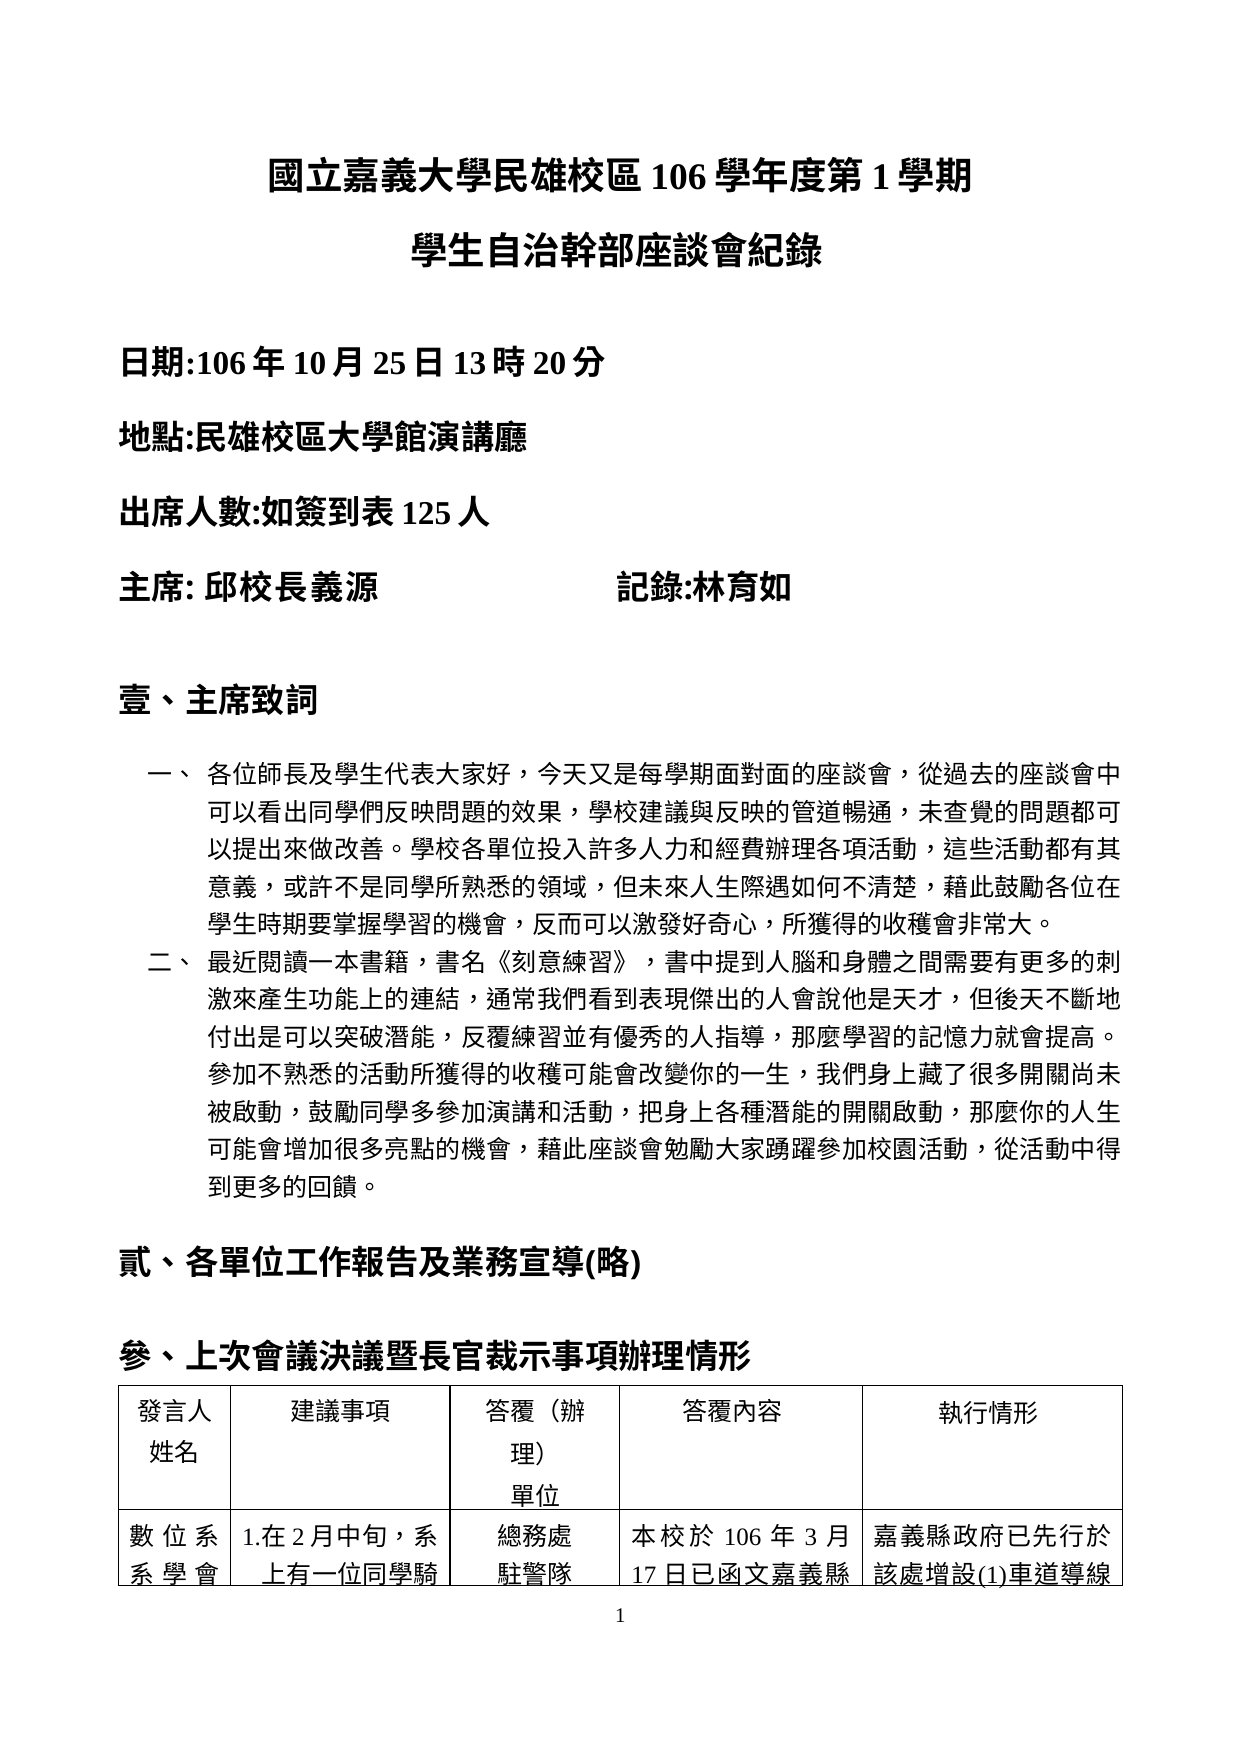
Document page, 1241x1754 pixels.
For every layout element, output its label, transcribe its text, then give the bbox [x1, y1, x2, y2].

text 出席人數:如簽到表125人 [118, 467, 1122, 542]
table_header 建議事項 [231, 1386, 449, 1509]
text 地點:民雄校區大學館演講廳 [118, 392, 1122, 467]
table_cell 本校於106年3月17日已函文嘉義縣 [620, 1510, 862, 1585]
table_header 發言人 姓名 [119, 1386, 230, 1509]
table_header 答覆內容 [620, 1386, 862, 1509]
text 壹、主席致詞 [118, 654, 1122, 729]
text 參、上次會議決議暨長官裁示事項辦理情形 [118, 1310, 1122, 1385]
table_cell 總務處 駐警隊 [451, 1510, 619, 1585]
table_cell 數位系系學會 [119, 1510, 230, 1585]
text 貳、各單位工作報告及業務宣導(略) [118, 1217, 1122, 1292]
table_header 答覆（辦理） 單位 [451, 1386, 619, 1509]
text 學生自治幹部座談會紀錄 [118, 204, 1122, 279]
list 各位師長及學生代表大家好，今天又是每學期面對面的座談會，從過去的座談會中可以看出同學們反映問題的效果，學校建議與反映的管道暢通，未查覺的問題都可以提出來做改善。學校各單位投入許多人力和經費辦理各項活動，這些活動都有其意義，或許不是同學所熟悉的領域，但未來人生際遇如何不清楚，藉此鼓勵各位在學生時期要掌握學習的機會，反而可以激發好奇心，所獲得的收穫會非常大。 [148, 748, 1122, 935]
text 日期:106年10月25日13時20分 [118, 317, 1122, 392]
table_header 執行情形 [863, 1386, 1122, 1509]
table_cell 在2月中旬，系上有一位同學騎 [231, 1510, 449, 1585]
table_cell 嘉義縣政府已先行於該處增設(1)車道導線 [863, 1510, 1122, 1585]
text 主席: 邱校長義源 記錄:林育如 [118, 542, 1122, 617]
text 國立嘉義大學民雄校區106學年度第1學期 [118, 129, 1122, 204]
list 最近閱讀一本書籍，書名《刻意練習》，書中提到人腦和身體之間需要有更多的刺激來產生功能上的連結，通常我們看到表現傑出的人會說他是天才，但後天不斷地付出是可以突破潛能，反覆練習並有優秀的人指導，那麼學習的記憶力就會提高。參加不熟悉的活動所獲得的收穫可能會改變你的一生，我們身上藏了很多開關尚未被啟動，鼓勵同學多參加演講和活動，把身上各種潛能的開關啟動，那麼你的人生可能會增加很多亮點的機會，藉此座談會勉勵大家踴躍參加校園活動，從活動中得到更多的回饋。 [148, 935, 1122, 1198]
